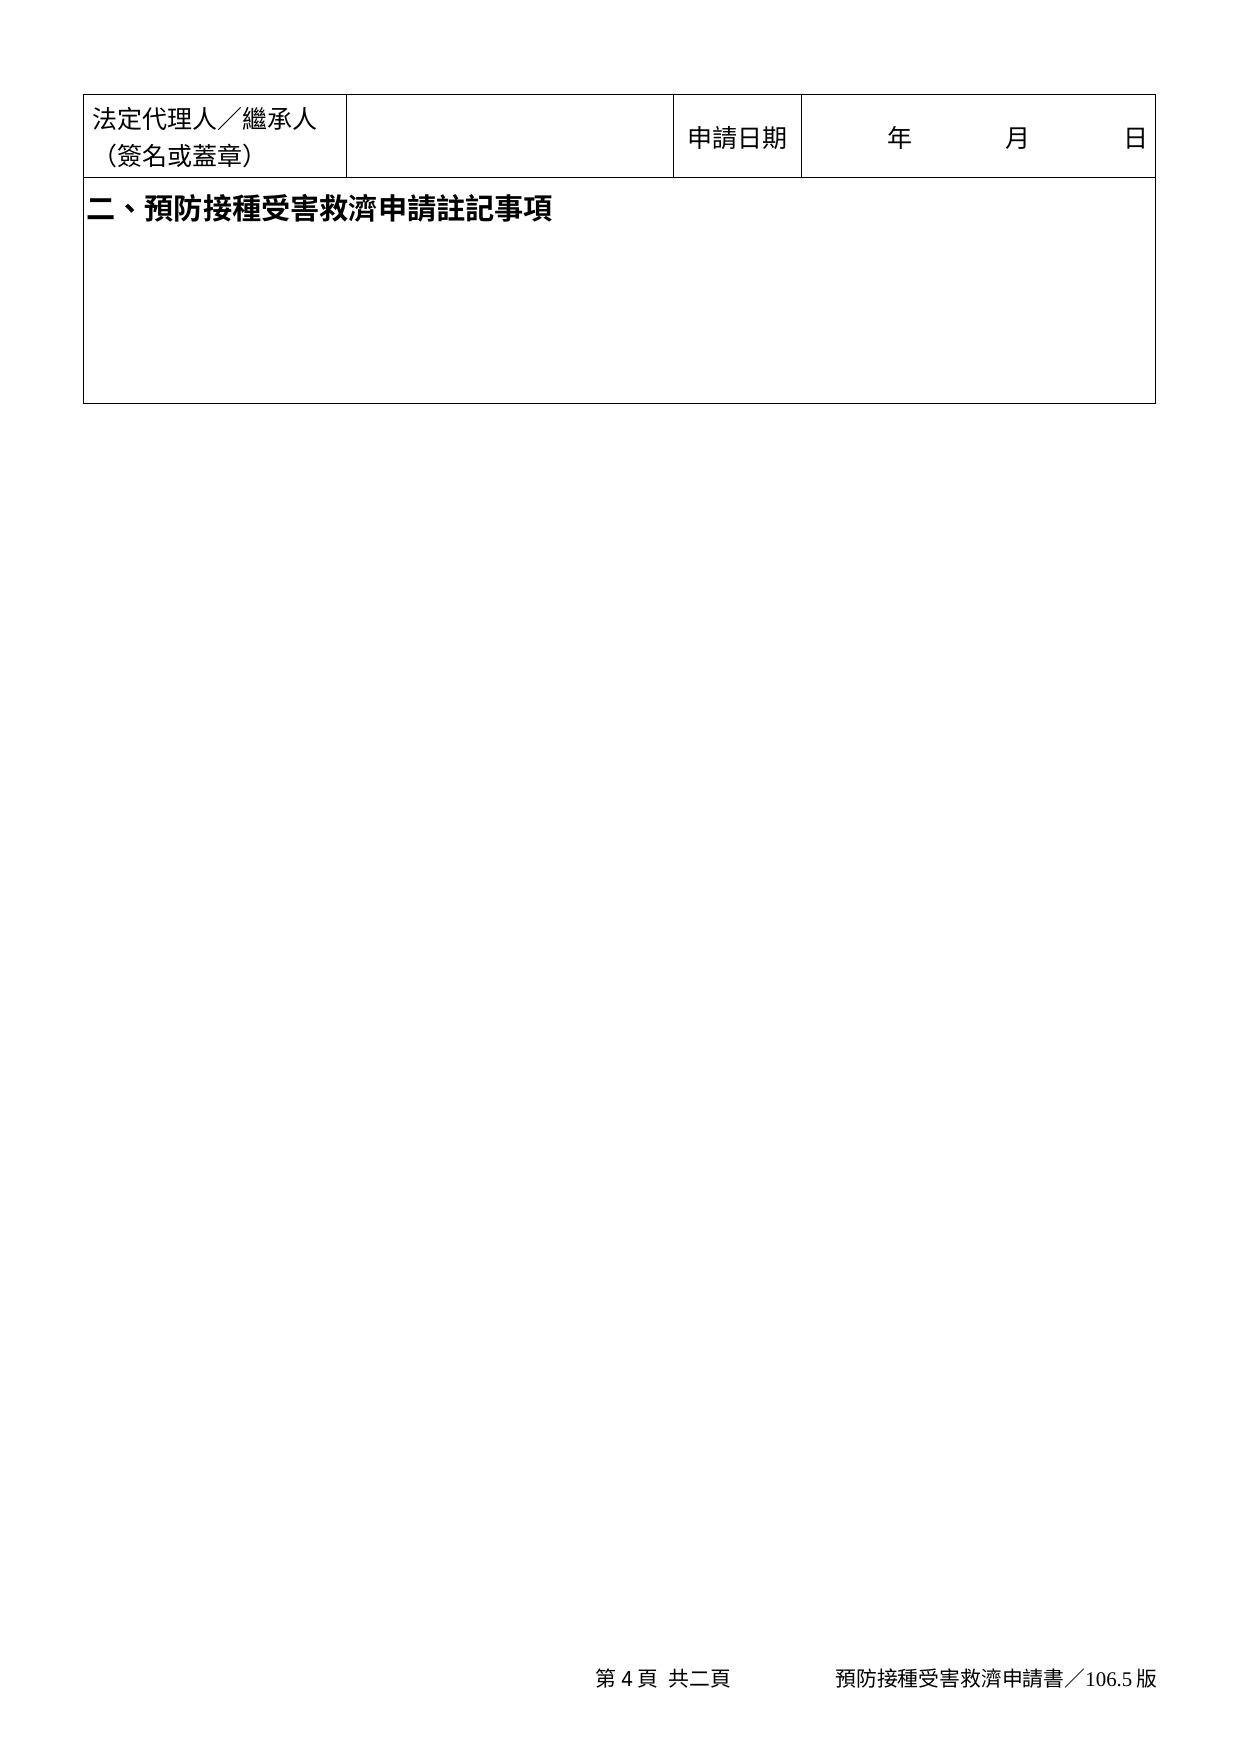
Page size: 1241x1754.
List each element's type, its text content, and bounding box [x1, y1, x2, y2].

table_cell 年 [880, 95, 919, 177]
table_cell [347, 95, 673, 177]
table_cell 申請日期 [674, 95, 801, 177]
table_cell 日 [1116, 95, 1155, 177]
table_cell [802, 95, 880, 177]
table_cell 二、預防接種受害救濟申請註記事項 [84, 178, 1155, 403]
table_cell 法定代理人／繼承人 （簽名或蓋章） [84, 95, 346, 177]
table_cell [920, 95, 998, 177]
table_cell 月 [998, 95, 1038, 177]
table_cell [1038, 95, 1116, 177]
